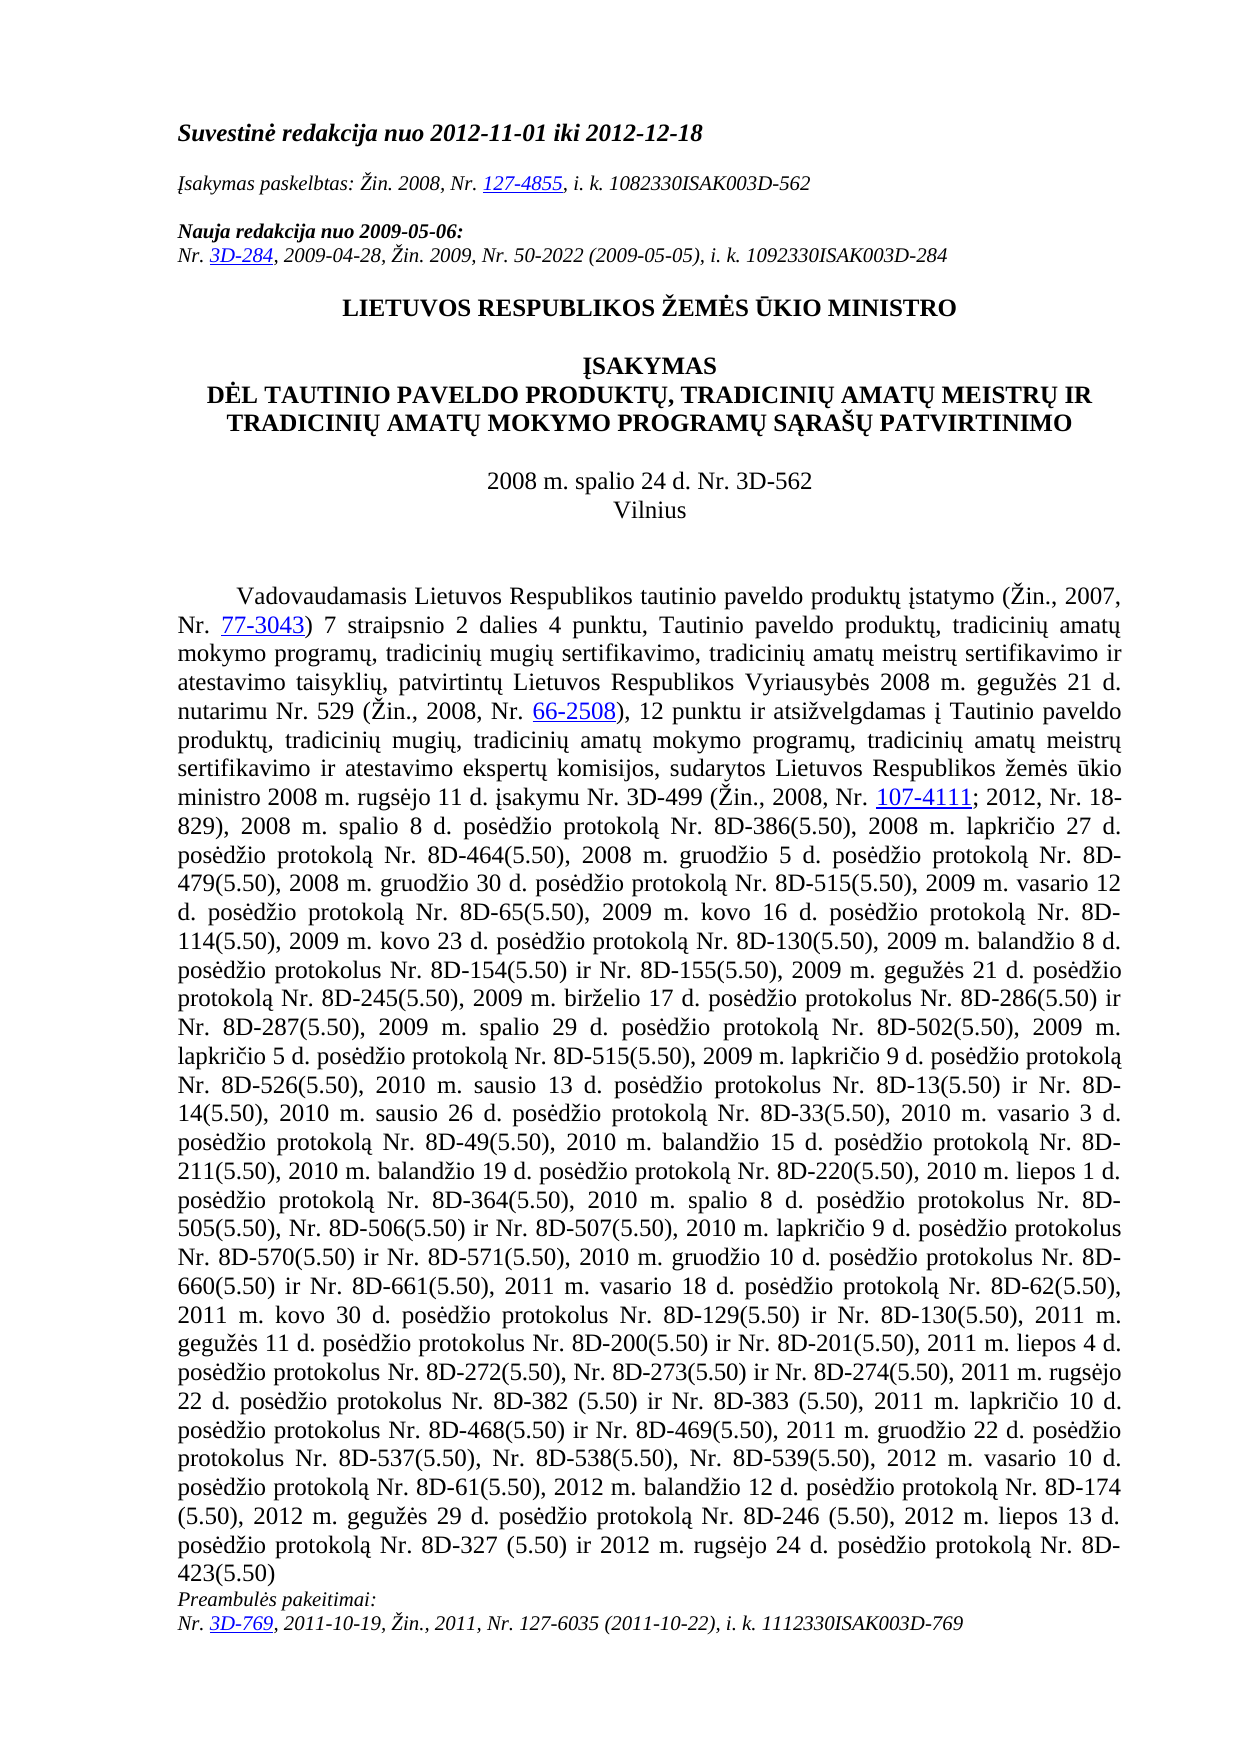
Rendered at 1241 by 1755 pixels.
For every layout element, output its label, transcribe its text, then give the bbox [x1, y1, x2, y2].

text LIETUVOS RESPUBLIKOS ŽEMĖS ŪKIO MINISTRO [177, 293, 1122, 322]
text DĖL TAUTINIO PAVELDO PRODUKTŲ, TRADICINIŲ AMATŲ MEISTRŲ IR TRADICINIŲ AMATŲ MOKYMO PROGRAMŲ SĄRAŠŲ PATVIRTINIMO [177, 380, 1122, 437]
text ĮSAKYMAS [177, 351, 1122, 380]
text Suvestinė redakcija nuo 2012-11-01 iki 2012-12-18 [177, 118, 1122, 147]
text Vadovaudamasis Lietuvos Respublikos tautinio paveldo produktų įstatymo (Žin., 2007, Nr. 77-3043) 7 straipsnio 2 dalies 4 punktu, Tautinio paveldo produktų, tradicinių amatų mokymo programų, tradicinių mugių sertifikavimo, tradicinių amatų meistrų sertifikavimo ir atestavimo taisyklių, patvirtintų Lietuvos Respublikos Vyriausybės 2008 m. gegužės 21 d. nutarimu Nr. 529 (Žin., 2008, Nr. 66-2508), 12 punktu ir atsižvelgdamas į Tautinio paveldo produktų, tradicinių mugių, tradicinių amatų mokymo programų, tradicinių amatų meistrų sertifikavimo ir atestavimo ekspertų komisijos, sudarytos Lietuvos Respublikos žemės ūkio ministro 2008 m. rugsėjo 11 d. įsakymu Nr. 3D-499 (Žin., 2008, Nr. 107-4111; 2012, Nr. 18-829), 2008 m. spalio 8 d. posėdžio protokolą Nr. 8D-386(5.50), 2008 m. lapkričio 27 d. posėdžio protokolą Nr. 8D-464(5.50), 2008 m. gruodžio 5 d. posėdžio protokolą Nr. 8D-479(5.50), 2008 m. gruodžio 30 d. posėdžio protokolą Nr. 8D-515(5.50), 2009 m. vasario 12 d. posėdžio protokolą Nr. 8D-65(5.50), 2009 m. kovo 16 d. posėdžio protokolą Nr. 8D-114(5.50), 2009 m. kovo 23 d. posėdžio protokolą Nr. 8D-130(5.50), 2009 m. balandžio 8 d. posėdžio protokolus Nr. 8D-154(5.50) ir Nr. 8D-155(5.50), 2009 m. gegužės 21 d. posėdžio protokolą Nr. 8D-245(5.50), 2009 m. birželio 17 d. posėdžio protokolus Nr. 8D-286(5.50) ir Nr. 8D-287(5.50), 2009 m. spalio 29 d. posėdžio protokolą Nr. 8D-502(5.50), 2009 m. lapkričio 5 d. posėdžio protokolą Nr. 8D-515(5.50), 2009 m. lapkričio 9 d. posėdžio protokolą Nr. 8D-526(5.50), 2010 m. sausio 13 d. posėdžio protokolus Nr. 8D-13(5.50) ir Nr. 8D-14(5.50), 2010 m. sausio 26 d. posėdžio protokolą Nr. 8D-33(5.50), 2010 m. vasario 3 d. posėdžio protokolą Nr. 8D-49(5.50), 2010 m. balandžio 15 d. posėdžio protokolą Nr. 8D-211(5.50), 2010 m. balandžio 19 d. posėdžio protokolą Nr. 8D-220(5.50), 2010 m. liepos 1 d. posėdžio protokolą Nr. 8D-364(5.50), 2010 m. spalio 8 d. posėdžio protokolus Nr. 8D-505(5.50), Nr. 8D-506(5.50) ir Nr. 8D-507(5.50), 2010 m. lapkričio 9 d. posėdžio protokolus Nr. 8D-570(5.50) ir Nr. 8D-571(5.50), 2010 m. gruodžio 10 d. posėdžio protokolus Nr. 8D-660(5.50) ir Nr. 8D-661(5.50), 2011 m. vasario 18 d. posėdžio protokolą Nr. 8D-62(5.50), 2011 m. kovo 30 d. posėdžio protokolus Nr. 8D-129(5.50) ir Nr. 8D-130(5.50), 2011 m. gegužės 11 d. posėdžio protokolus Nr. 8D-200(5.50) ir Nr. 8D-201(5.50), 2011 m. liepos 4 d. posėdžio protokolus Nr. 8D-272(5.50), Nr. 8D-273(5.50) ir Nr. 8D-274(5.50), 2011 m. rugsėjo 22 d. posėdžio protokolus Nr. 8D-382 (5.50) ir Nr. 8D-383 (5.50), 2011 m. lapkričio 10 d. posėdžio protokolus Nr. 8D-468(5.50) ir Nr. 8D-469(5.50), 2011 m. gruodžio 22 d. posėdžio protokolus Nr. 8D-537(5.50), Nr. 8D-538(5.50), Nr. 8D-539(5.50), 2012 m. vasario 10 d. posėdžio protokolą Nr. 8D-61(5.50), 2012 m. balandžio 12 d. posėdžio protokolą Nr. 8D-174 (5.50), 2012 m. gegužės 29 d. posėdžio protokolą Nr. 8D-246 (5.50), 2012 m. liepos 13 d. posėdžio protokolą Nr. 8D-327 (5.50) ir 2012 m. rugsėjo 24 d. posėdžio protokolą Nr. 8D-423(5.50) [177, 581, 1122, 1587]
text Nr. 3D-284, 2009-04-28, Žin. 2009, Nr. 50-2022 (2009-05-05), i. k. 1092330ISAK003D-284 [177, 243, 1122, 267]
text Preambulės pakeitimai: [177, 1587, 1122, 1611]
text 2008 m. spalio 24 d. Nr. 3D-562 [177, 466, 1122, 495]
text Nauja redakcija nuo 2009-05-06: [177, 219, 1122, 243]
text Vilnius [177, 495, 1122, 523]
text Nr. 3D-769, 2011-10-19, Žin., 2011, Nr. 127-6035 (2011-10-22), i. k. 1112330ISAK003D-769 [177, 1611, 1122, 1635]
text Įsakymas paskelbtas: Žin. 2008, Nr. 127-4855, i. k. 1082330ISAK003D-562 [177, 171, 1122, 195]
